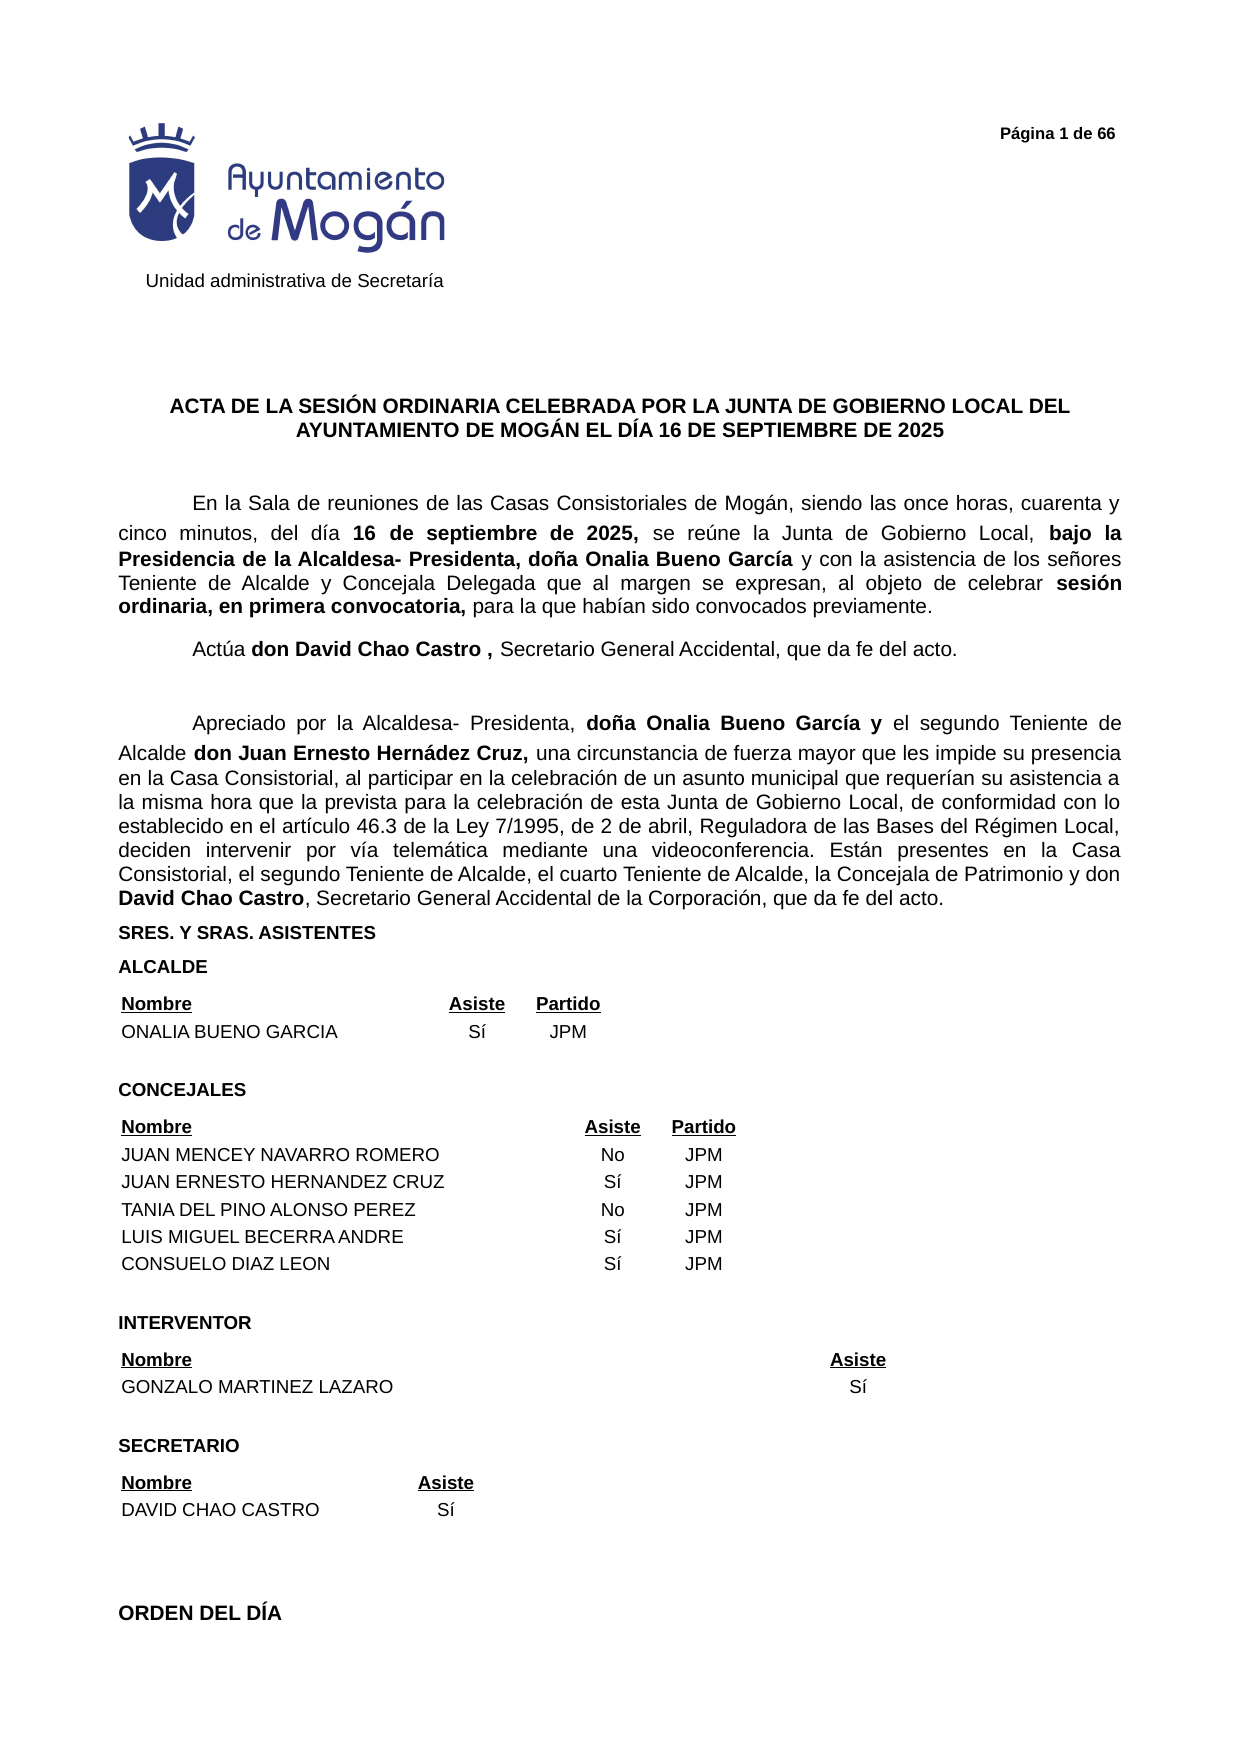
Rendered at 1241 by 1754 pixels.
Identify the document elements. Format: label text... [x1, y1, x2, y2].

table_cell No [572, 1195, 653, 1223]
table_header Partido [653, 1113, 754, 1141]
table_cell JPM [517, 1018, 619, 1045]
table_cell Sí [572, 1223, 653, 1250]
table_cell GONZALO MARTINEZ LAZARO [118, 1373, 814, 1401]
table_cell JUAN ERNESTO HERNANDEZ CRUZ [118, 1168, 572, 1195]
table_cell DAVID CHAO CASTRO [118, 1496, 405, 1523]
text Apreciado por la Alcaldesa- Presidenta, doña Onalia Bueno García y el segundo Teniente de Alcalde don Juan Ernesto Hernádez Cruz, una circunstancia de fuerza mayor que les impide su presencia en la Casa Consistorial, al participar en la celebración de un asunto municipal que requerían su asistencia a la misma hora que la prevista para la celebración de esta Junta de Gobierno Local, de conformidad con lo establecido en el artículo 46.3 de la Ley 7/1995, de 2 de abril, Reguladora de las Bases del Régimen Local, deciden intervenir por vía telemática mediante una videoconferencia. Están presentes en la Casa Consistorial, el segundo Teniente de Alcalde, el cuarto Teniente de Alcalde, la Concejala de Patrimonio y don David Chao Castro, Secretario General Accidental de la Corporación, que da fe del acto. [118, 711, 1122, 910]
table_header Asiste [405, 1469, 486, 1496]
table_cell JPM [653, 1195, 754, 1223]
table_cell CONSUELO DIAZ LEON [118, 1250, 572, 1278]
table_header Asiste [572, 1113, 653, 1141]
table_header Partido [517, 990, 619, 1018]
table_header Nombre [118, 990, 437, 1018]
table_cell Sí [572, 1250, 653, 1278]
picture [128, 123, 445, 259]
text ORDEN DEL DÍA [118, 1601, 1122, 1625]
text CONCEJALES [118, 1079, 1122, 1101]
table_cell TANIA DEL PINO ALONSO PEREZ [118, 1195, 572, 1223]
table_cell No [572, 1141, 653, 1168]
table_cell JUAN MENCEY NAVARRO ROMERO [118, 1141, 572, 1168]
table_cell Sí [437, 1018, 517, 1045]
text Actúa don David Chao Castro , Secretario General Accidental, que da fe del acto. [118, 631, 1122, 662]
text ACTA DE LA SESIÓN ORDINARIA CELEBRADA POR LA JUNTA DE GOBIERNO LOCAL DEL AYUNTAMIENTO DE MOGÁN EL DÍA 16 DE SEPTIEMBRE DE 2025 [118, 394, 1122, 442]
table_cell JPM [653, 1250, 754, 1278]
table_cell ONALIA BUENO GARCIA [118, 1018, 437, 1045]
table_cell JPM [653, 1168, 754, 1195]
table_cell [486, 1496, 588, 1523]
table_cell Sí [405, 1496, 486, 1523]
table_cell LUIS MIGUEL BECERRA ANDRE [118, 1223, 572, 1250]
table_header Partido [901, 1346, 988, 1373]
table_cell JPM [653, 1141, 754, 1168]
table_header Nombre [118, 1346, 814, 1373]
table_header Partido [486, 1469, 588, 1496]
table_header Asiste [437, 990, 517, 1018]
table_header Nombre [118, 1469, 405, 1496]
table_cell Sí [572, 1168, 653, 1195]
text ALCALDE [118, 956, 1122, 978]
text SRES. Y SRAS. ASISTENTES [118, 922, 1122, 944]
table_cell Sí [814, 1373, 901, 1401]
table_header Nombre [118, 1113, 572, 1141]
text SECRETARIO [118, 1434, 1122, 1456]
table_cell JPM [653, 1223, 754, 1250]
table_header Asiste [814, 1346, 901, 1373]
table_cell [901, 1373, 988, 1401]
text En la Sala de reuniones de las Casas Consistoriales de Mogán, siendo las once horas, cuarenta y cinco minutos, del día 16 de septiembre de 2025, se reúne la Junta de Gobierno Local, bajo la Presidencia de la Alcaldesa- Presidenta, doña Onalia Bueno García y con la asistencia de los señores Teniente de Alcalde y Concejala Delegada que al margen se expresan, al objeto de celebrar sesión ordinaria, en primera convocatoria, para la que habían sido convocados previamente. [118, 491, 1122, 618]
text INTERVENTOR [118, 1312, 1122, 1333]
